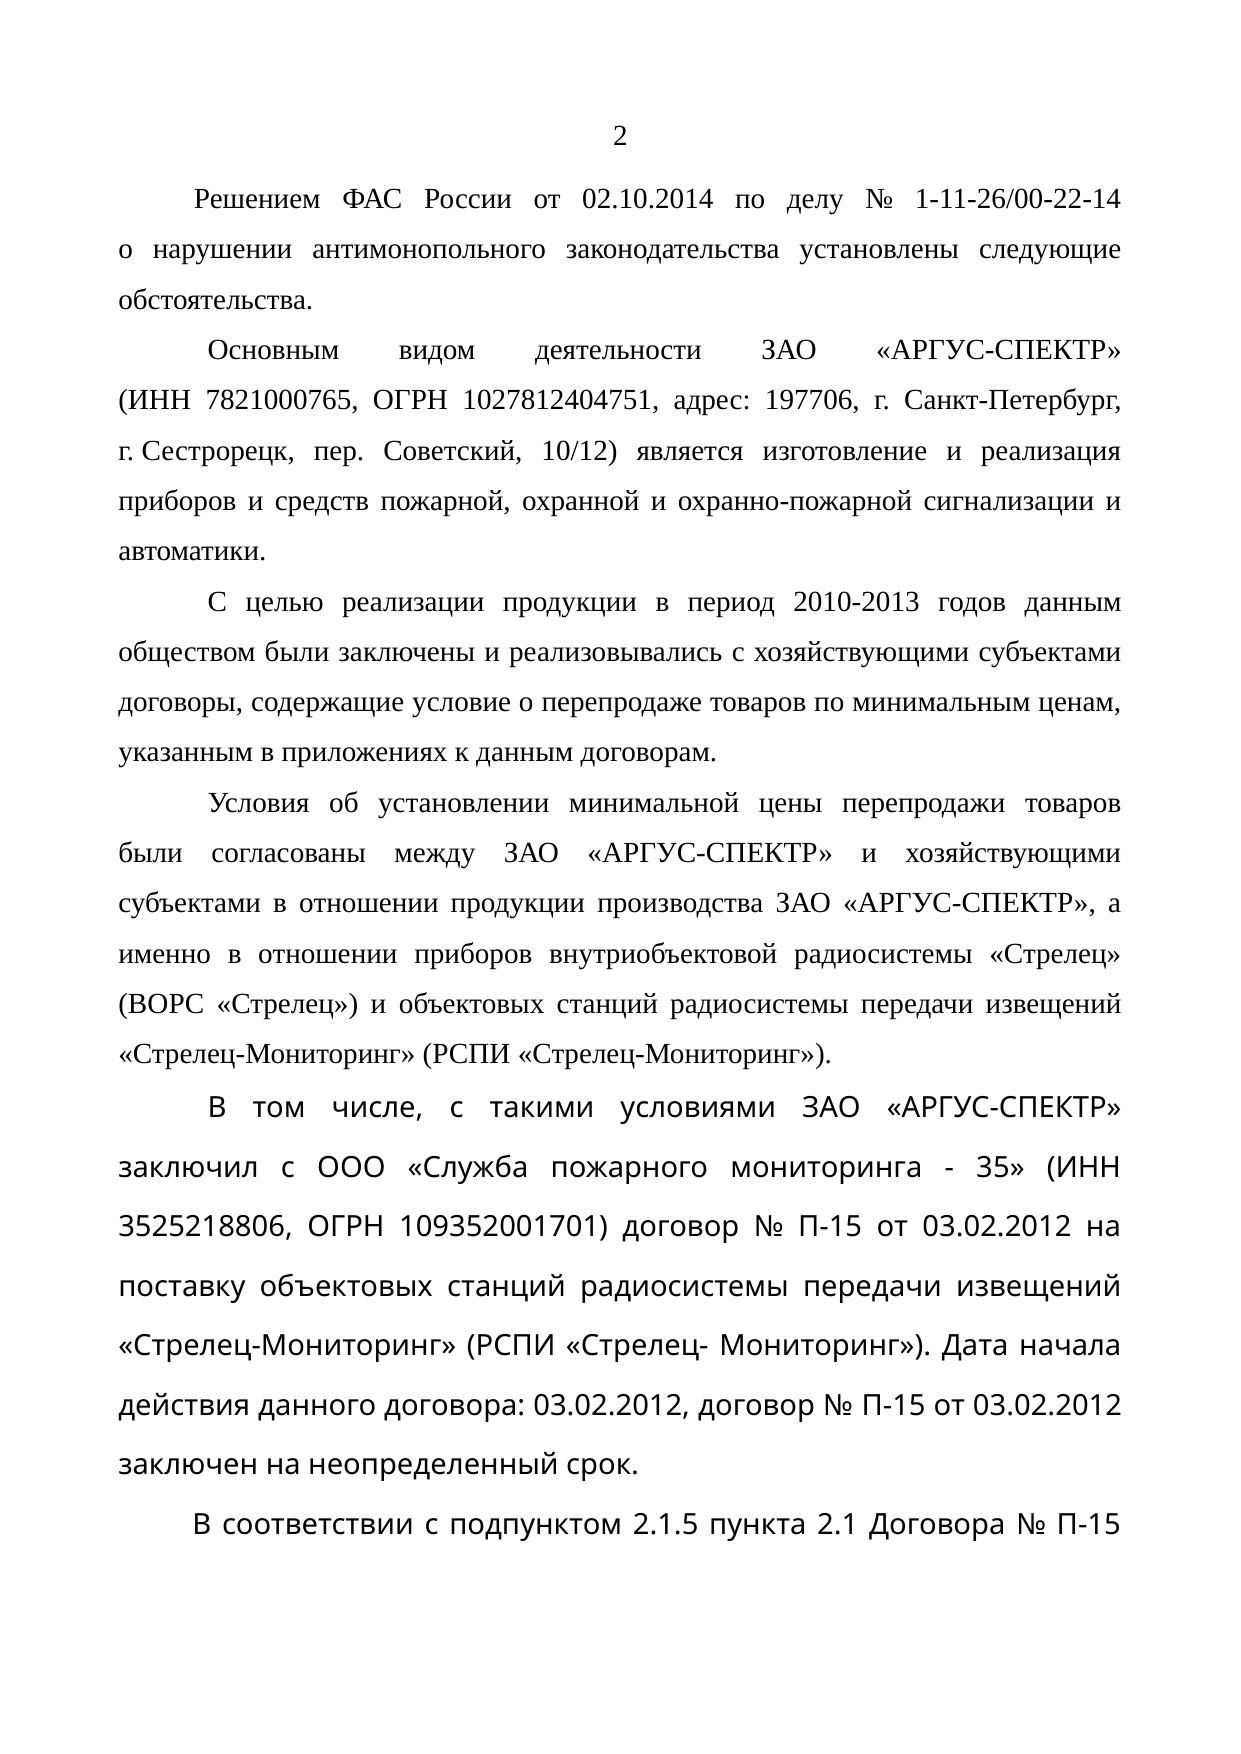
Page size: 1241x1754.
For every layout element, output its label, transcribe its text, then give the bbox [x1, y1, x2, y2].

text В соответствии с подпунктом 2.1.5 пункта 2.1 Договора № П-15 [118, 1503, 1122, 1543]
text В том числе, с такими условиями ЗАО «АРГУС-СПЕКТР» заключил с ООО «Служба пожарного мониторинга - 35» (ИНН 3525218806, ОГРН 109352001701) договор № П-15 от 03.02.2012 на поставку объектовых станций радиосистемы передачи извещений «Стрелец-Мониторинг» (РСПИ «Стрелец- Мониторинг»). Дата начала действия данного договора: 03.02.2012, договор № П-15 от 03.02.2012 заключен на неопределенный срок. [118, 1087, 1122, 1483]
text С целью реализации продукции в период 2010-2013 годов данным обществом были заключены и реализовывались с хозяйствующими субъектами договоры, содержащие условие о перепродаже товаров по минимальным ценам, указанным в приложениях к данным договорам. [118, 584, 1122, 768]
text Условия об установлении минимальной цены перепродажи товаров были согласованы между ЗАО «АРГУС-СПЕКТР» и хозяйствующими субъектами в отношении продукции производства ЗАО «АРГУС-СПЕКТР», а именно в отношении приборов внутриобъектовой радиосистемы «Стрелец» (ВОРС «Стрелец») и объектовых станций радиосистемы передачи извещений «Стрелец-Мониторинг» (РСПИ «Стрелец-Мониторинг»). [118, 785, 1122, 1070]
text Основным видом деятельности ЗАО «АРГУС-СПЕКТР» (ИНН 7821000765, ОГРН 1027812404751, адрес: 197706, г. Санкт-Петербург, г. Сестрорецк, пер. Советский, 10/12) является изготовление и реализация приборов и средств пожарной, охранной и охранно-пожарной сигнализации и автоматики. [118, 332, 1122, 567]
text Решением ФАС России от 02.10.2014 по делу № 1-11-26/00-22-14 о нарушении антимонопольного законодательства установлены следующие обстоятельства. [118, 181, 1122, 315]
